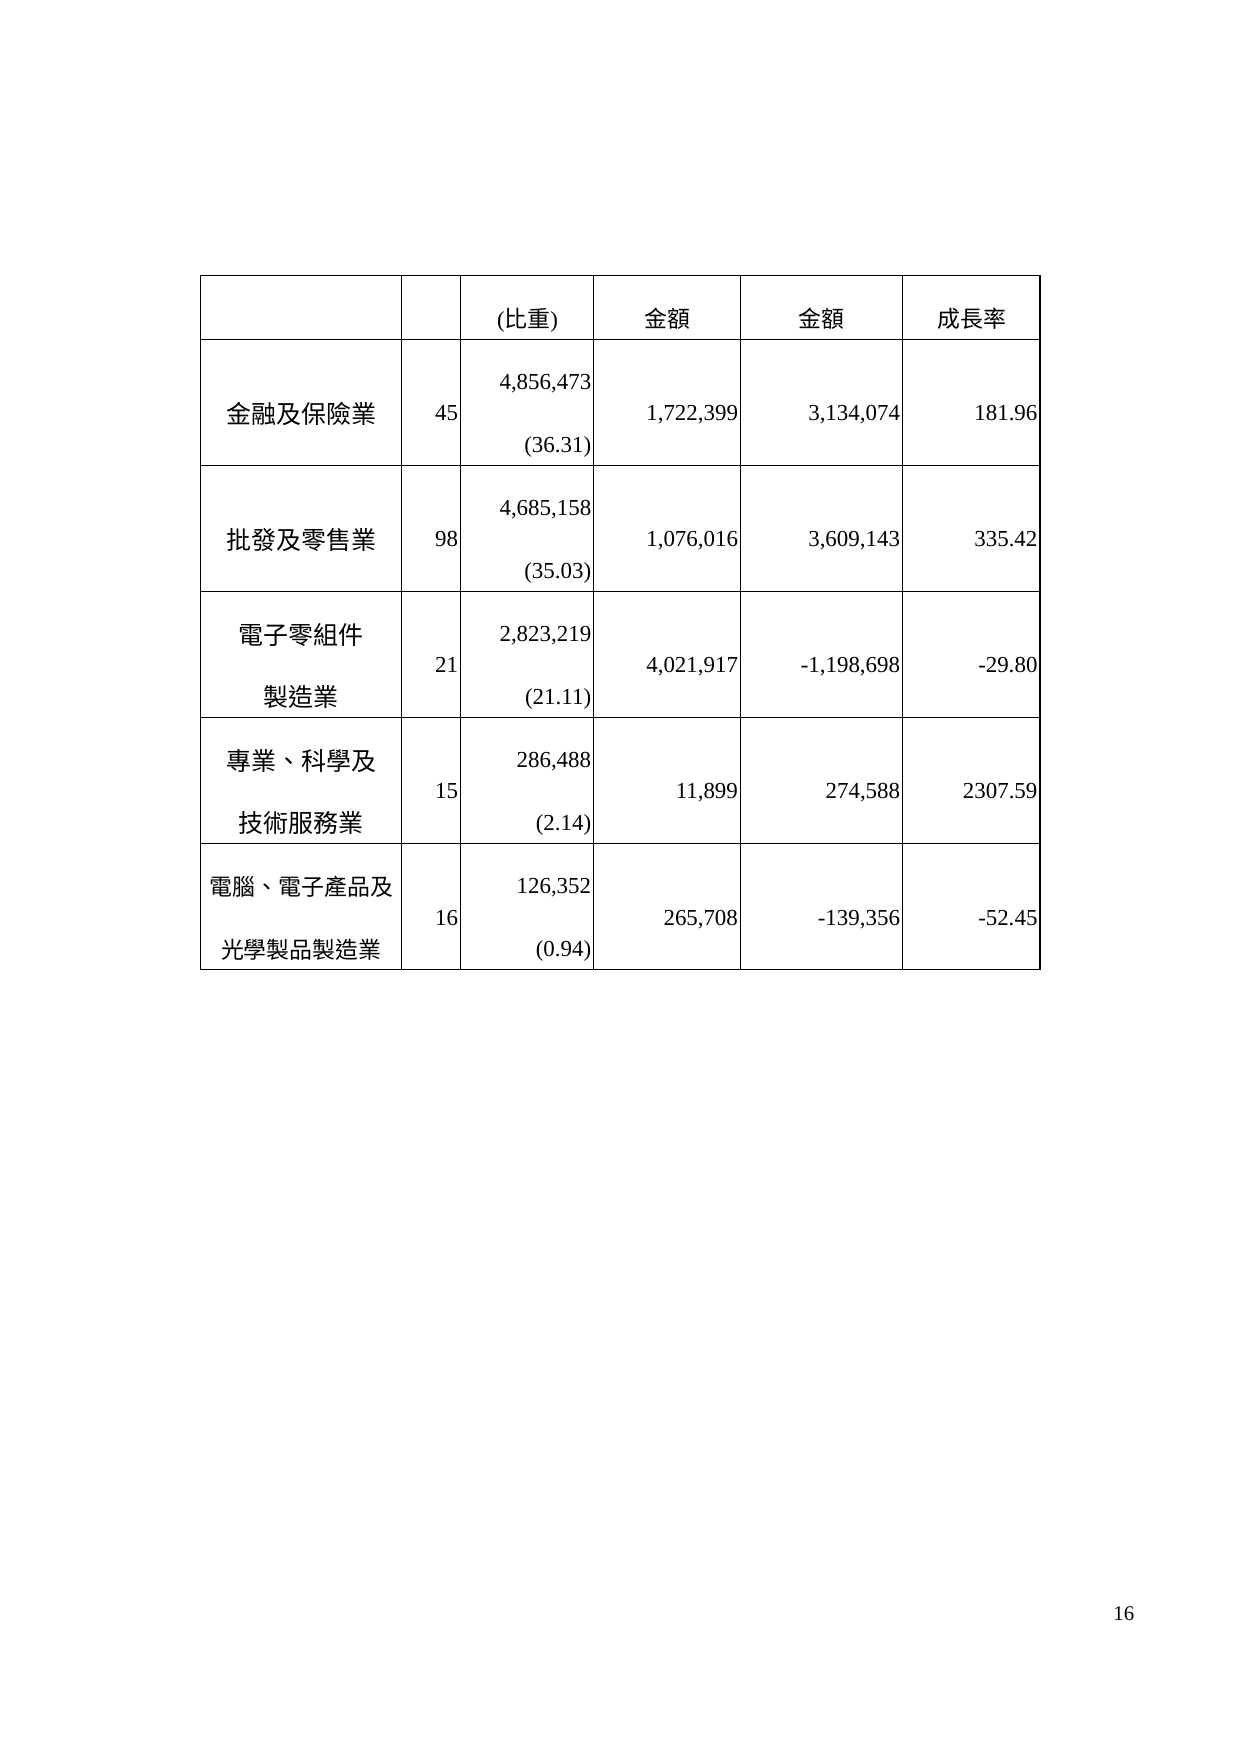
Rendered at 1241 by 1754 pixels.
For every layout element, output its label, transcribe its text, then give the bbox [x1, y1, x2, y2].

table_cell 4,856,473 (36.31) [461, 340, 593, 465]
table_header (比重) [461, 276, 593, 339]
table_cell 2307.59 [903, 718, 1039, 843]
table_cell 265,708 [594, 844, 740, 969]
table_cell 1,076,016 [594, 466, 740, 591]
table_cell 1,722,399 [594, 340, 740, 465]
table_cell 15 [402, 718, 460, 843]
table_cell 335.42 [903, 466, 1039, 591]
table_cell -29.80 [903, 592, 1039, 717]
table_cell 181.96 [903, 340, 1039, 465]
table_cell -52.45 [903, 844, 1039, 969]
table_cell 金額 [741, 276, 902, 339]
table_cell 3,134,074 [741, 340, 902, 465]
table_cell 專業、科學及 技術服務業 [201, 718, 401, 843]
table_cell 11,899 [594, 718, 740, 843]
table_cell -139,356 [741, 844, 902, 969]
table_cell 金融及保險業 [201, 340, 401, 465]
table_header [201, 276, 401, 339]
table_cell 4,685,158 (35.03) [461, 466, 593, 591]
table_cell 4,021,917 [594, 592, 740, 717]
table_cell 16 [402, 844, 460, 969]
table_cell 21 [402, 592, 460, 717]
table_cell 成長率 [903, 276, 1039, 339]
table_cell 3,609,143 [741, 466, 902, 591]
table_cell 批發及零售業 [201, 466, 401, 591]
table_cell 286,488 (2.14) [461, 718, 593, 843]
table_cell 電腦、電子產品及光學製品製造業 [201, 844, 401, 969]
table_cell 126,352 (0.94) [461, 844, 593, 969]
table_cell -1,198,698 [741, 592, 902, 717]
table_header [402, 276, 460, 339]
table_header 金額 [594, 276, 740, 339]
table_cell 98 [402, 466, 460, 591]
table_cell 電子零組件 製造業 [201, 592, 401, 717]
table_cell 2,823,219 (21.11) [461, 592, 593, 717]
table_cell 45 [402, 340, 460, 465]
table_cell 274,588 [741, 718, 902, 843]
